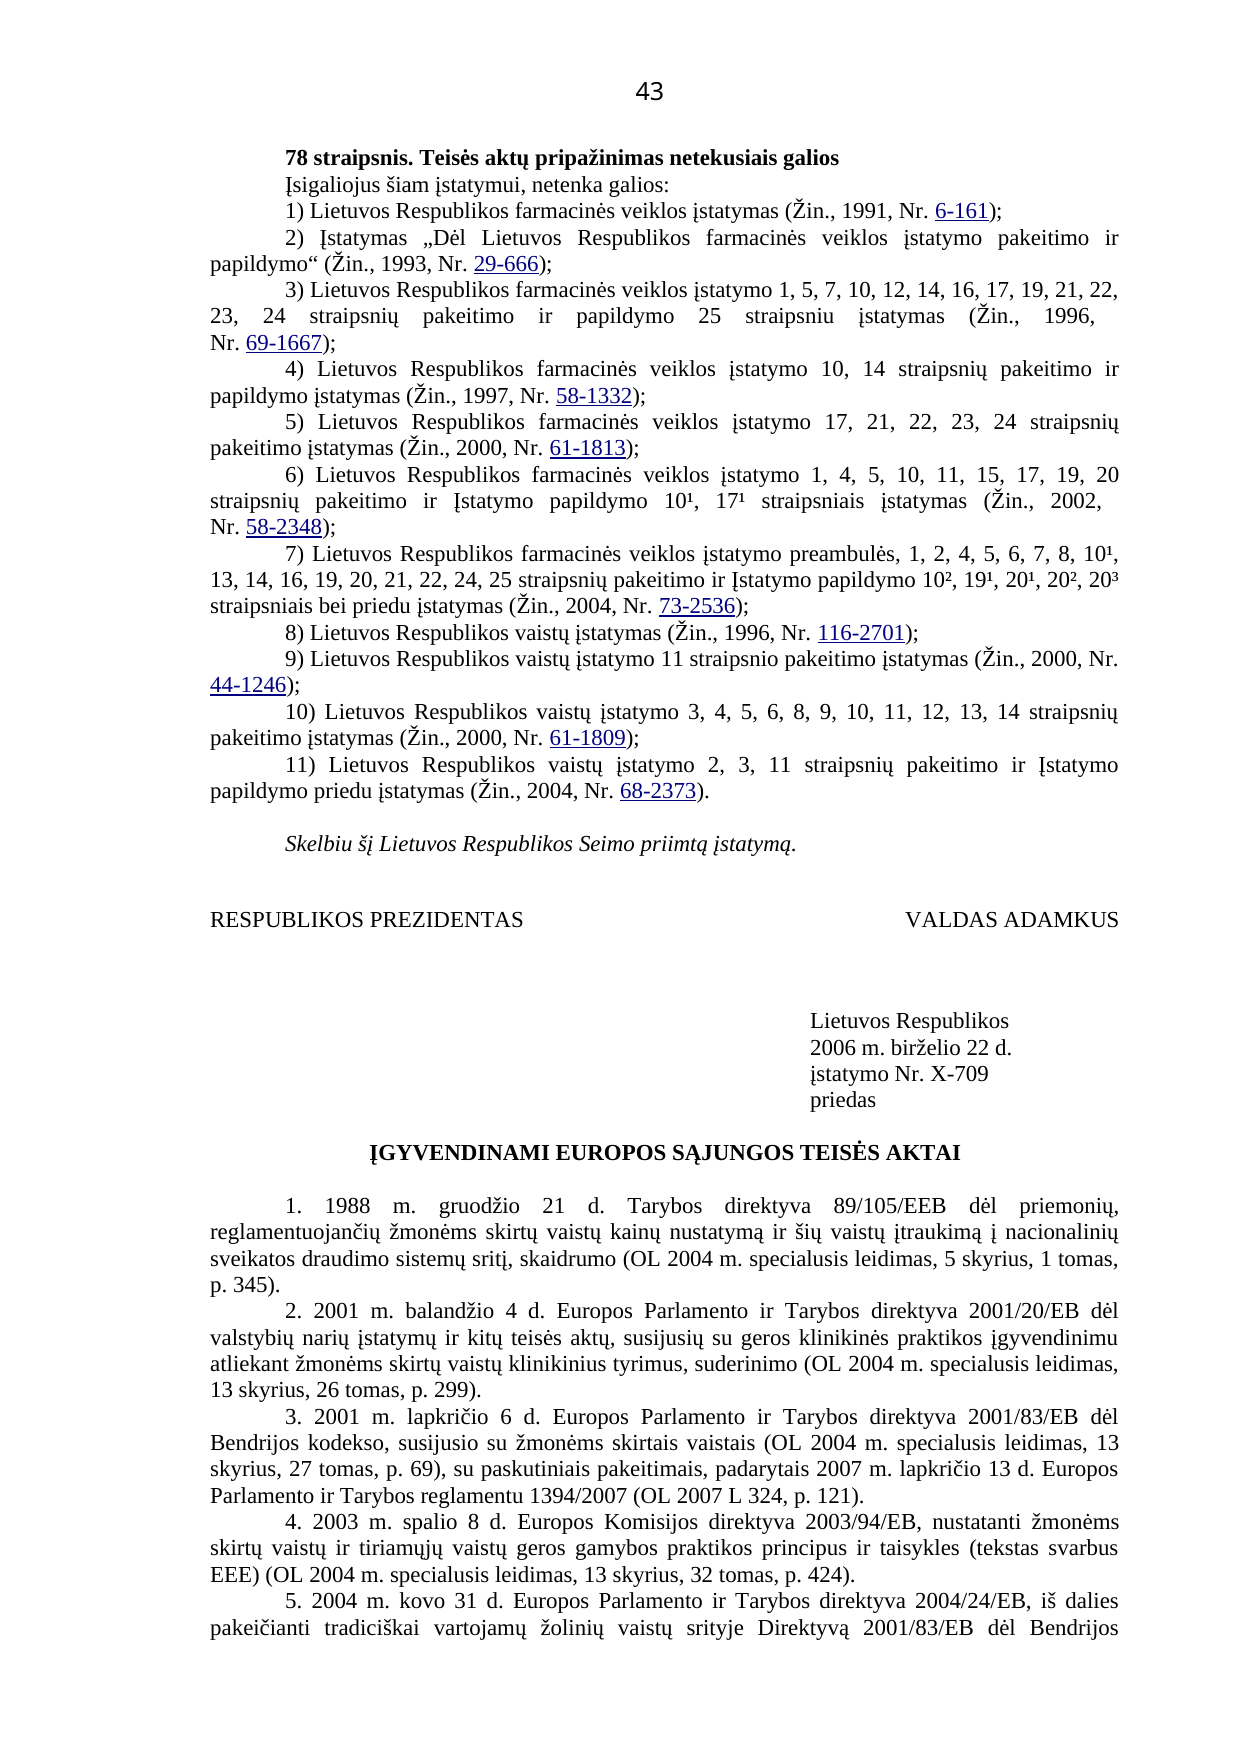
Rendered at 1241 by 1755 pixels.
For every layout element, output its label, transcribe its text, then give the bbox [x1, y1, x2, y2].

text 4. 2003 m. spalio 8 d. Europos Komisijos direktyva 2003/94/EB, nustatanti žmonėms skirtų vaistų ir tiriamųjų vaistų geros gamybos praktikos principus ir taisykles (tekstas svarbus EEE) (OL 2004 m. specialusis leidimas, 13 skyrius, 32 tomas, p. 424). [210, 1508, 1120, 1587]
text įstatymo Nr. X-709 [210, 1060, 1120, 1086]
text Įsigaliojus šiam įstatymui, netenka galios: [210, 171, 1120, 197]
text 7) Lietuvos Respublikos farmacinės veiklos įstatymo preambulės, 1, 2, 4, 5, 6, 7, 8, 10¹, 13, 14, 16, 19, 20, 21, 22, 24, 25 straipsnių pakeitimo ir Įstatymo papildymo 10², 19¹, 20¹, 20², 20³ straipsniais bei priedu įstatymas (Žin., 2004, Nr. 73-2536); [210, 540, 1120, 619]
text 3. 2001 m. lapkričio 6 d. Europos Parlamento ir Tarybos direktyva 2001/83/EB dėl Bendrijos kodekso, susijusio su žmonėms skirtais vaistais (OL 2004 m. specialusis leidimas, 13 skyrius, 27 tomas, p. 69), su paskutiniais pakeitimais, padarytais 2007 m. lapkričio 13 d. Europos Parlamento ir Tarybos reglamentu 1394/2007 (OL 2007 L 324, p. 121). [210, 1403, 1120, 1508]
text 2. 2001 m. balandžio 4 d. Europos Parlamento ir Tarybos direktyva 2001/20/EB dėl valstybių narių įstatymų ir kitų teisės aktų, susijusių su geros klinikinės praktikos įgyvendinimu atliekant žmonėms skirtų vaistų klinikinius tyrimus, suderinimo (OL 2004 m. specialusis leidimas, 13 skyrius, 26 tomas, p. 299). [210, 1297, 1120, 1403]
text 1. 1988 m. gruodžio 21 d. Tarybos direktyva 89/105/EEB dėl priemonių, reglamentuojančių žmonėms skirtų vaistų kainų nustatymą ir šių vaistų įtraukimą į nacionalinių sveikatos draudimo sistemų sritį, skaidrumo (OL 2004 m. specialusis leidimas, 5 skyrius, 1 tomas, p. 345). [210, 1192, 1120, 1297]
text 78 straipsnis. Teisės aktų pripažinimas netekusiais galios [210, 144, 1120, 171]
text priedas [210, 1086, 1120, 1113]
text 2006 m. birželio 22 d. [210, 1034, 1120, 1060]
text 6) Lietuvos Respublikos farmacinės veiklos įstatymo 1, 4, 5, 10, 11, 15, 17, 19, 20 straipsnių pakeitimo ir Įstatymo papildymo 10¹, 17¹ straipsniais įstatymas (Žin., 2002, Nr. 58-2348); [210, 461, 1120, 540]
text 3) Lietuvos Respublikos farmacinės veiklos įstatymo 1, 5, 7, 10, 12, 14, 16, 17, 19, 21, 22, 23, 24 straipsnių pakeitimo ir papildymo 25 straipsniu įstatymas (Žin., 1996, Nr. 69-1667); [210, 276, 1120, 355]
text Skelbiu šį Lietuvos Respublikos Seimo priimtą įstatymą. [210, 830, 1120, 856]
text 1) Lietuvos Respublikos farmacinės veiklos įstatymas (Žin., 1991, Nr. 6-161); [210, 197, 1120, 223]
text 5. 2004 m. kovo 31 d. Europos Parlamento ir Tarybos direktyva 2004/24/EB, iš dalies pakeičianti tradiciškai vartojamų žolinių vaistų srityje Direktyvą 2001/83/EB dėl Bendrijos [210, 1587, 1120, 1640]
text 10) Lietuvos Respublikos vaistų įstatymo 3, 4, 5, 6, 8, 9, 10, 11, 12, 13, 14 straipsnių pakeitimo įstatymas (Žin., 2000, Nr. 61-1809); [210, 698, 1120, 751]
text 2) Įstatymas „Dėl Lietuvos Respublikos farmacinės veiklos įstatymo pakeitimo ir papildymo“ (Žin., 1993, Nr. 29-666); [210, 223, 1120, 276]
text Lietuvos Respublikos [210, 1007, 1120, 1034]
text ĮGYVENDINAMI EUROPOS SĄJUNGOS TEISĖS AKTAI [210, 1139, 1120, 1166]
text 11) Lietuvos Respublikos vaistų įstatymo 2, 3, 11 straipsnių pakeitimo ir Įstatymo papildymo priedu įstatymas (Žin., 2004, Nr. 68-2373). [210, 751, 1120, 803]
text 4) Lietuvos Respublikos farmacinės veiklos įstatymo 10, 14 straipsnių pakeitimo ir papildymo įstatymas (Žin., 1997, Nr. 58-1332); [210, 355, 1120, 408]
text 5) Lietuvos Respublikos farmacinės veiklos įstatymo 17, 21, 22, 23, 24 straipsnių pakeitimo įstatymas (Žin., 2000, Nr. 61-1813); [210, 408, 1120, 461]
text RESPUBLIKOS PREZIDENTAS VALDAS ADAMKUS [210, 906, 1120, 932]
text 8) Lietuvos Respublikos vaistų įstatymas (Žin., 1996, Nr. 116-2701); [210, 619, 1120, 645]
text 9) Lietuvos Respublikos vaistų įstatymo 11 straipsnio pakeitimo įstatymas (Žin., 2000, Nr. 44-1246); [210, 645, 1120, 698]
